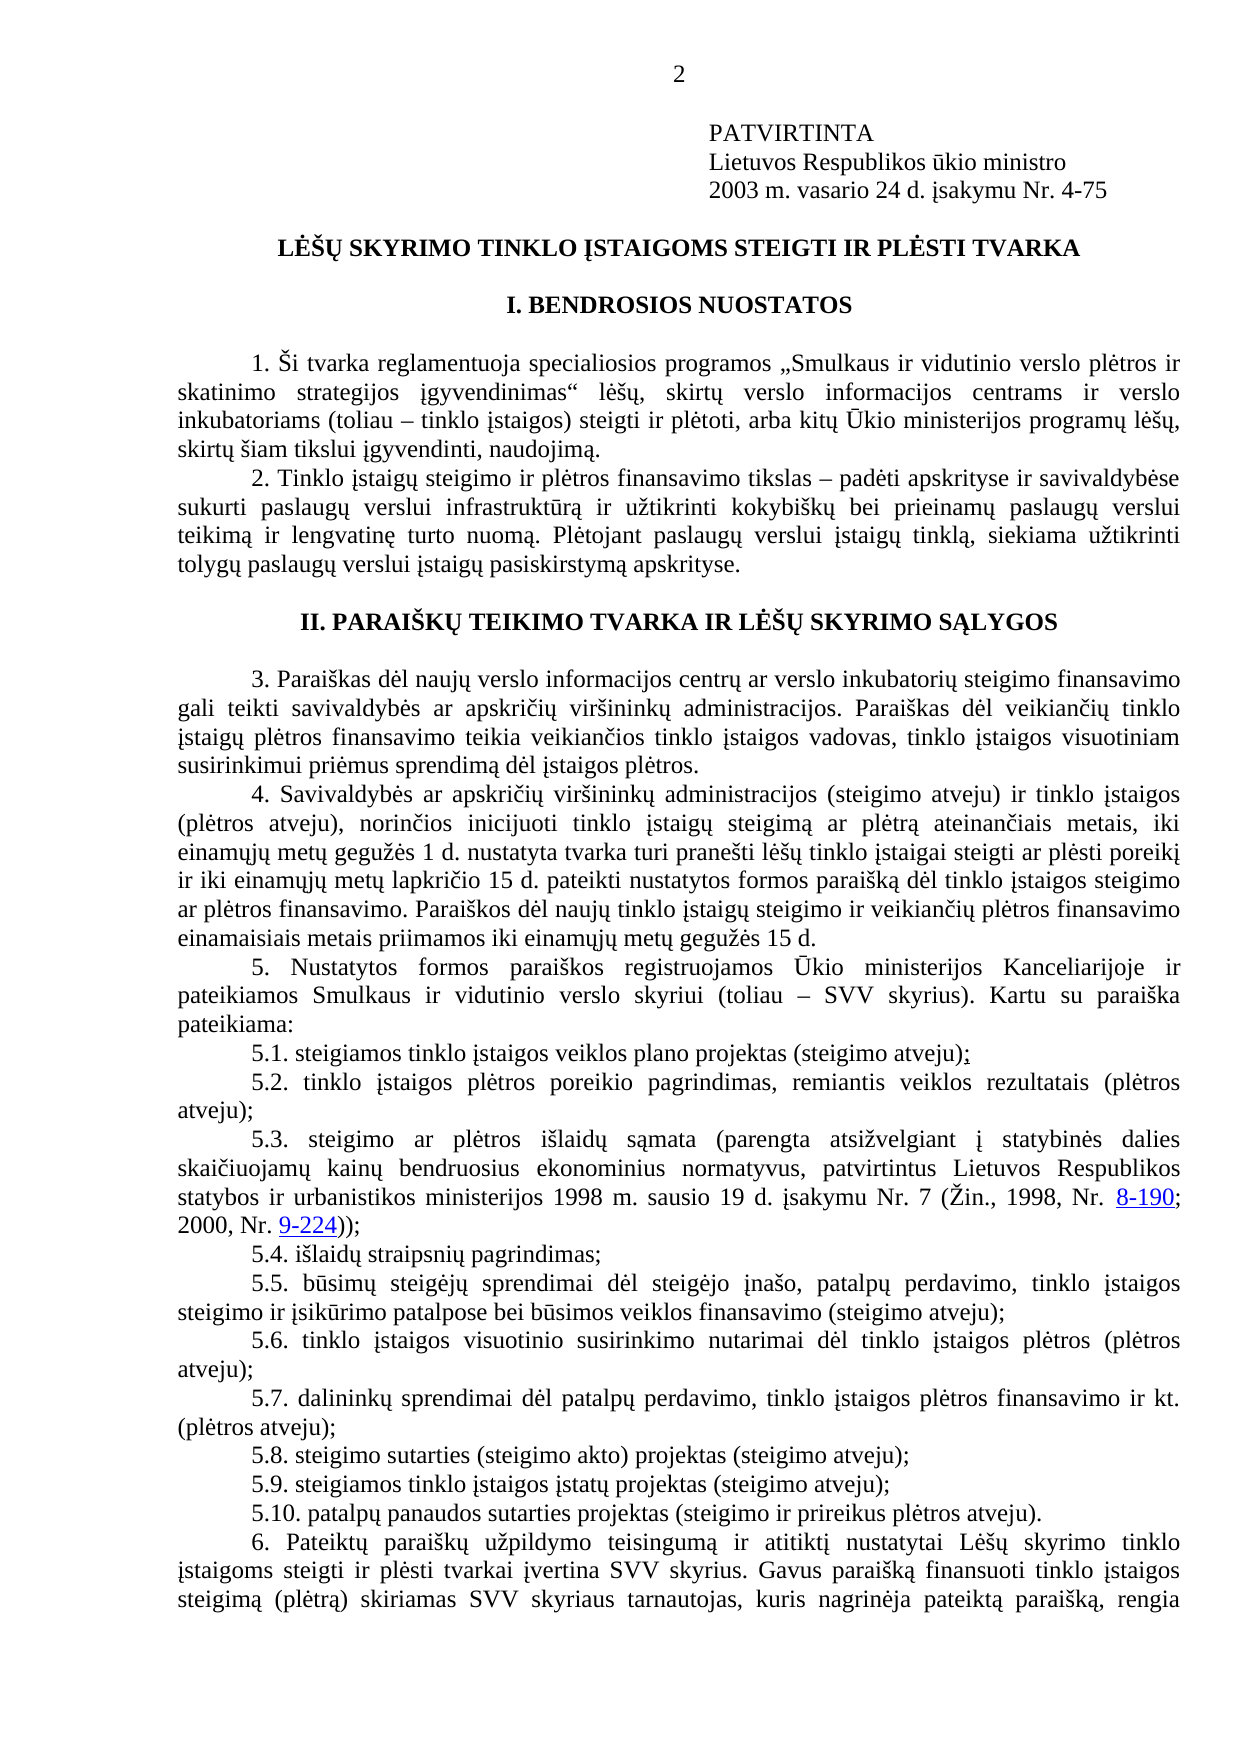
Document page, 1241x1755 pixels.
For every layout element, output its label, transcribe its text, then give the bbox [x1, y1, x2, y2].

text II. PARAIŠKŲ TEIKIMO TVARKA IR LĖŠŲ skyrimo Sąlygos [177, 607, 1181, 636]
text 5.6. tinklo įstaigos visuotinio susirinkimo nutarimai dėl tinklo įstaigos plėtros (plėtros atveju); [177, 1326, 1181, 1383]
text 1. Ši tvarka reglamentuoja specialiosios programos „Smulkaus ir vidutinio verslo plėtros ir skatinimo strategijos įgyvendinimas“ lėšų, skirtų verslo informacijos centrams ir verslo inkubatoriams (toliau – tinklo įstaigos) steigti ir plėtoti, arba kitų Ūkio ministerijos programų lėšų, skirtų šiam tikslui įgyvendinti, naudojimą. [177, 348, 1181, 463]
text 5. Nustatytos formos paraiškos registruojamos Ūkio ministerijos Kanceliarijoje ir pateikiamos Smulkaus ir vidutinio verslo skyriui (toliau – SVV skyrius). Kartu su paraiška pateikiama: [177, 952, 1181, 1038]
text 2003 m. vasario 24 d. įsakymu Nr. 4-75 [177, 176, 1181, 204]
text 5.3. steigimo ar plėtros išlaidų sąmata (parengta atsižvelgiant į statybinės dalies skaičiuojamų kainų bendruosius ekonominius normatyvus, patvirtintus Lietuvos Respublikos statybos ir urbanistikos ministerijos 1998 m. sausio 19 d. įsakymu Nr. 7 (Žin., 1998, Nr. 8-190; 2000, Nr. 9-224)); [177, 1124, 1181, 1239]
text I. BENDROSIOS NUOSTATOS [177, 291, 1181, 319]
text 4. Savivaldybės ar apskričių viršininkų administracijos (steigimo atveju) ir tinklo įstaigos (plėtros atveju), norinčios inicijuoti tinklo įstaigų steigimą ar plėtrą ateinančiais metais, iki einamųjų metų gegužės 1 d. nustatyta tvarka turi pranešti lėšų tinklo įstaigai steigti ar plėsti poreikį ir iki einamųjų metų lapkričio 15 d. pateikti nustatytos formos paraišką dėl tinklo įstaigos steigimo ar plėtros finansavimo. Paraiškos dėl naujų tinklo įstaigų steigimo ir veikiančių plėtros finansavimo einamaisiais metais priimamos iki einamųjų metų gegužės 15 d. [177, 779, 1181, 952]
text 2. Tinklo įstaigų steigimo ir plėtros finansavimo tikslas – padėti apskrityse ir savivaldybėse sukurti paslaugų verslui infrastruktūrą ir užtikrinti kokybiškų bei prieinamų paslaugų verslui teikimą ir lengvatinę turto nuomą. Plėtojant paslaugų verslui įstaigų tinklą, siekiama užtikrinti tolygų paslaugų verslui įstaigų pasiskirstymą apskrityse. [177, 463, 1181, 578]
text 5.8. steigimo sutarties (steigimo akto) projektas (steigimo atveju); [177, 1441, 1181, 1469]
text 5.10. patalpų panaudos sutarties projektas (steigimo ir prireikus plėtros atveju). [177, 1498, 1181, 1527]
text 5.5. būsimų steigėjų sprendimai dėl steigėjo įnašo, patalpų perdavimo, tinklo įstaigos steigimo ir įsikūrimo patalpose bei būsimos veiklos finansavimo (steigimo atveju); [177, 1268, 1181, 1326]
text 5.9. steigiamos tinklo įstaigos įstatų projektas (steigimo atveju); [177, 1469, 1181, 1498]
text 5.2. tinklo įstaigos plėtros poreikio pagrindimas, remiantis veiklos rezultatais (plėtros atveju); [177, 1067, 1181, 1124]
text 5.4. išlaidų straipsnių pagrindimas; [177, 1239, 1181, 1268]
text 5.7. dalininkų sprendimai dėl patalpų perdavimo, tinklo įstaigos plėtros finansavimo ir kt. (plėtros atveju); [177, 1383, 1181, 1441]
text Lietuvos Respublikos ūkio ministro [177, 147, 1181, 176]
text 3. Paraiškas dėl naujų verslo informacijos centrų ar verslo inkubatorių steigimo finansavimo gali teikti savivaldybės ar apskričių viršininkų administracijos. Paraiškas dėl veikiančių tinklo įstaigų plėtros finansavimo teikia veikiančios tinklo įstaigos vadovas, tinklo įstaigos visuotiniam susirinkimui priėmus sprendimą dėl įstaigos plėtros. [177, 664, 1181, 779]
text LĖŠŲ skyrimo TINKLO ĮSTAIGOms steigti ir PLĖsti TVARKA [177, 233, 1181, 262]
text 6. Pateiktų paraiškų užpildymo teisingumą ir atitiktį nustatytai Lėšų skyrimo tinklo įstaigoms steigti ir plėsti tvarkai įvertina SVV skyrius. Gavus paraišką finansuoti tinklo įstaigos steigimą (plėtrą) skiriamas SVV skyriaus tarnautojas, kuris nagrinėja pateiktą paraišką, rengia [177, 1527, 1181, 1613]
text 5.1. steigiamos tinklo įstaigos veiklos plano projektas (steigimo atveju); [177, 1038, 1181, 1067]
text PATVIRTINTA [709, 118, 1181, 147]
